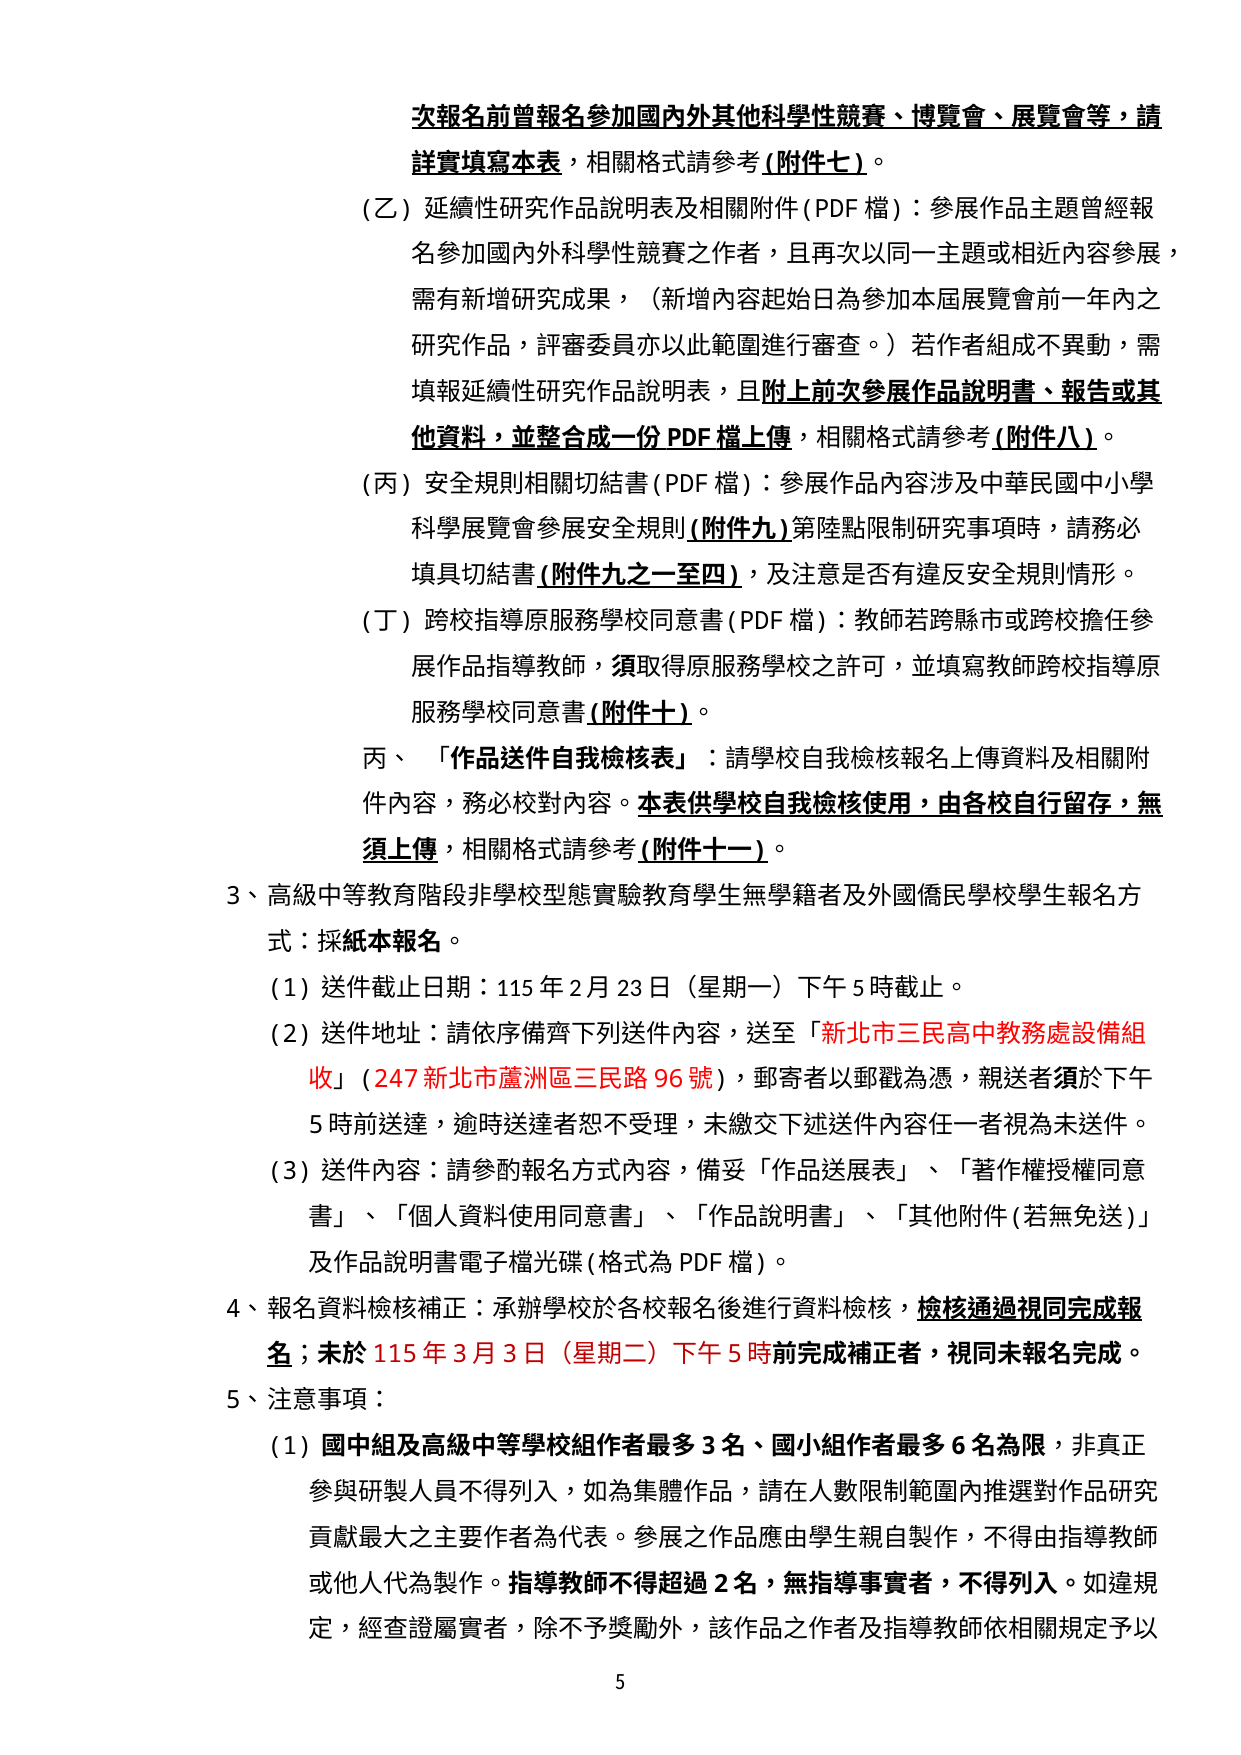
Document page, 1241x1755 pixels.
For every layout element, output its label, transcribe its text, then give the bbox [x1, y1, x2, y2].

list 報名資料檢核補正：承辦學校於各校報名後進行資料檢核，檢核通過視同完成報名；未於115年3月3日（星期二）下午5時前完成補正者，視同未報名完成。 [226, 1280, 1165, 1372]
list 送件地址：請依序備齊下列送件內容，送至「新北市三民高中教務處設備組收」(247新北市蘆洲區三民路96號)，郵寄者以郵戳為憑，親送者須於下午5時前送達，逾時送達者恕不受理，未繳交下述送件內容任一者視為未送件。 [267, 1005, 1165, 1143]
list 次報名前曾報名參加國內外其他科學性競賽、博覽會、展覽會等，請詳實填寫本表，相關格式請參考(附件七)。 [358, 89, 1165, 180]
list 延續性研究作品說明表及相關附件(PDF檔)：參展作品主題曾經報名參加國內外科學性競賽之作者，且再次以同一主題或相近內容參展，需有新增研究成果，（新增內容起始日為參加本屆展覽會前一年內之研究作品，評審委員亦以此範圍進行審查。）若作者組成不異動，需填報延續性研究作品說明表，且附上前次參展作品說明書、報告或其他資料，並整合成一份PDF檔上傳，相關格式請參考(附件八)。 [358, 180, 1165, 455]
list 安全規則相關切結書(PDF檔)：參展作品內容涉及中華民國中小學科學展覽會參展安全規則(附件九)第陸點限制研究事項時，請務必填具切結書(附件九之一至四)，及注意是否有違反安全規則情形。 [358, 455, 1165, 593]
list 高級中等教育階段非學校型態實驗教育學生無學籍者及外國僑民學校學生報名方式：採紙本報名。 [226, 868, 1165, 959]
list 跨校指導原服務學校同意書(PDF檔)：教師若跨縣市或跨校擔任參展作品指導教師，須取得原服務學校之許可，並填寫教師跨校指導原服務學校同意書(附件十)。 [358, 593, 1165, 730]
list 「作品送件自我檢核表」：請學校自我檢核報名上傳資料及相關附件內容，務必校對內容。本表供學校自我檢核使用，由各校自行留存，無須上傳，相關格式請參考(附件十一)。 [362, 730, 1165, 868]
list 送件截止日期：115年2月23日（星期一）下午5時截止。 [267, 959, 1165, 1005]
list 送件內容：請參酌報名方式內容，備妥「作品送展表」、「著作權授權同意書」、「個人資料使用同意書」、「作品說明書」、「其他附件(若無免送)」及作品說明書電子檔光碟(格式為PDF檔)。 [267, 1143, 1165, 1280]
list 國中組及高級中等學校組作者最多3名、國小組作者最多6名為限，非真正參與研製人員不得列入，如為集體作品，請在人數限制範圍內推選對作品研究貢獻最大之主要作者為代表。參展之作品應由學生親自製作，不得由指導教師或他人代為製作。指導教師不得超過2名，無指導事實者，不得列入。如違規定，經查證屬實者，除不予獎勵外，該作品之作者及指導教師依相關規定予以 [267, 1418, 1165, 1647]
list 注意事項： [226, 1372, 1165, 1418]
